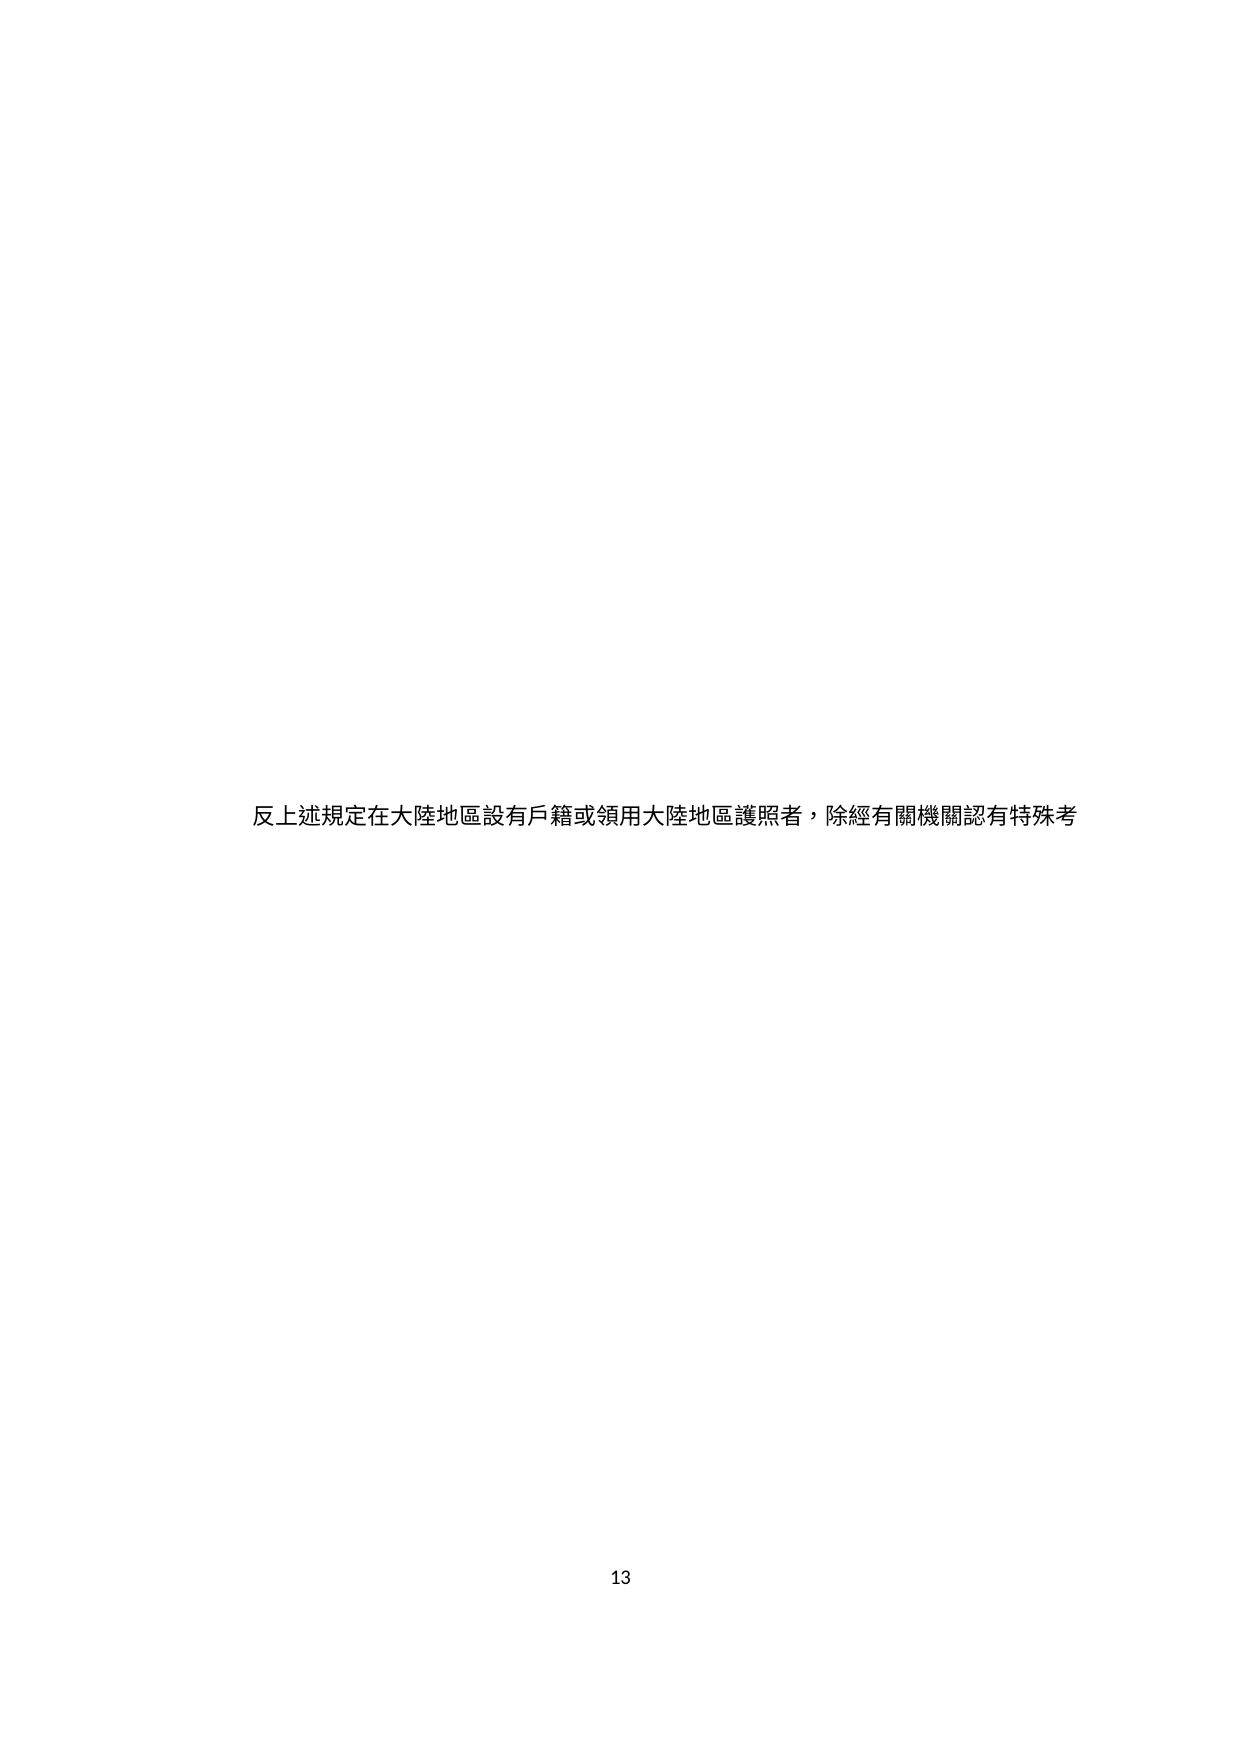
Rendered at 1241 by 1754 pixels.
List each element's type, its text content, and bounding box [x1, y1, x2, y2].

text 反上述規定在大陸地區設有戶籍或領用大陸地區護照者，除經有關機關認有特殊考 [207, 773, 1078, 835]
